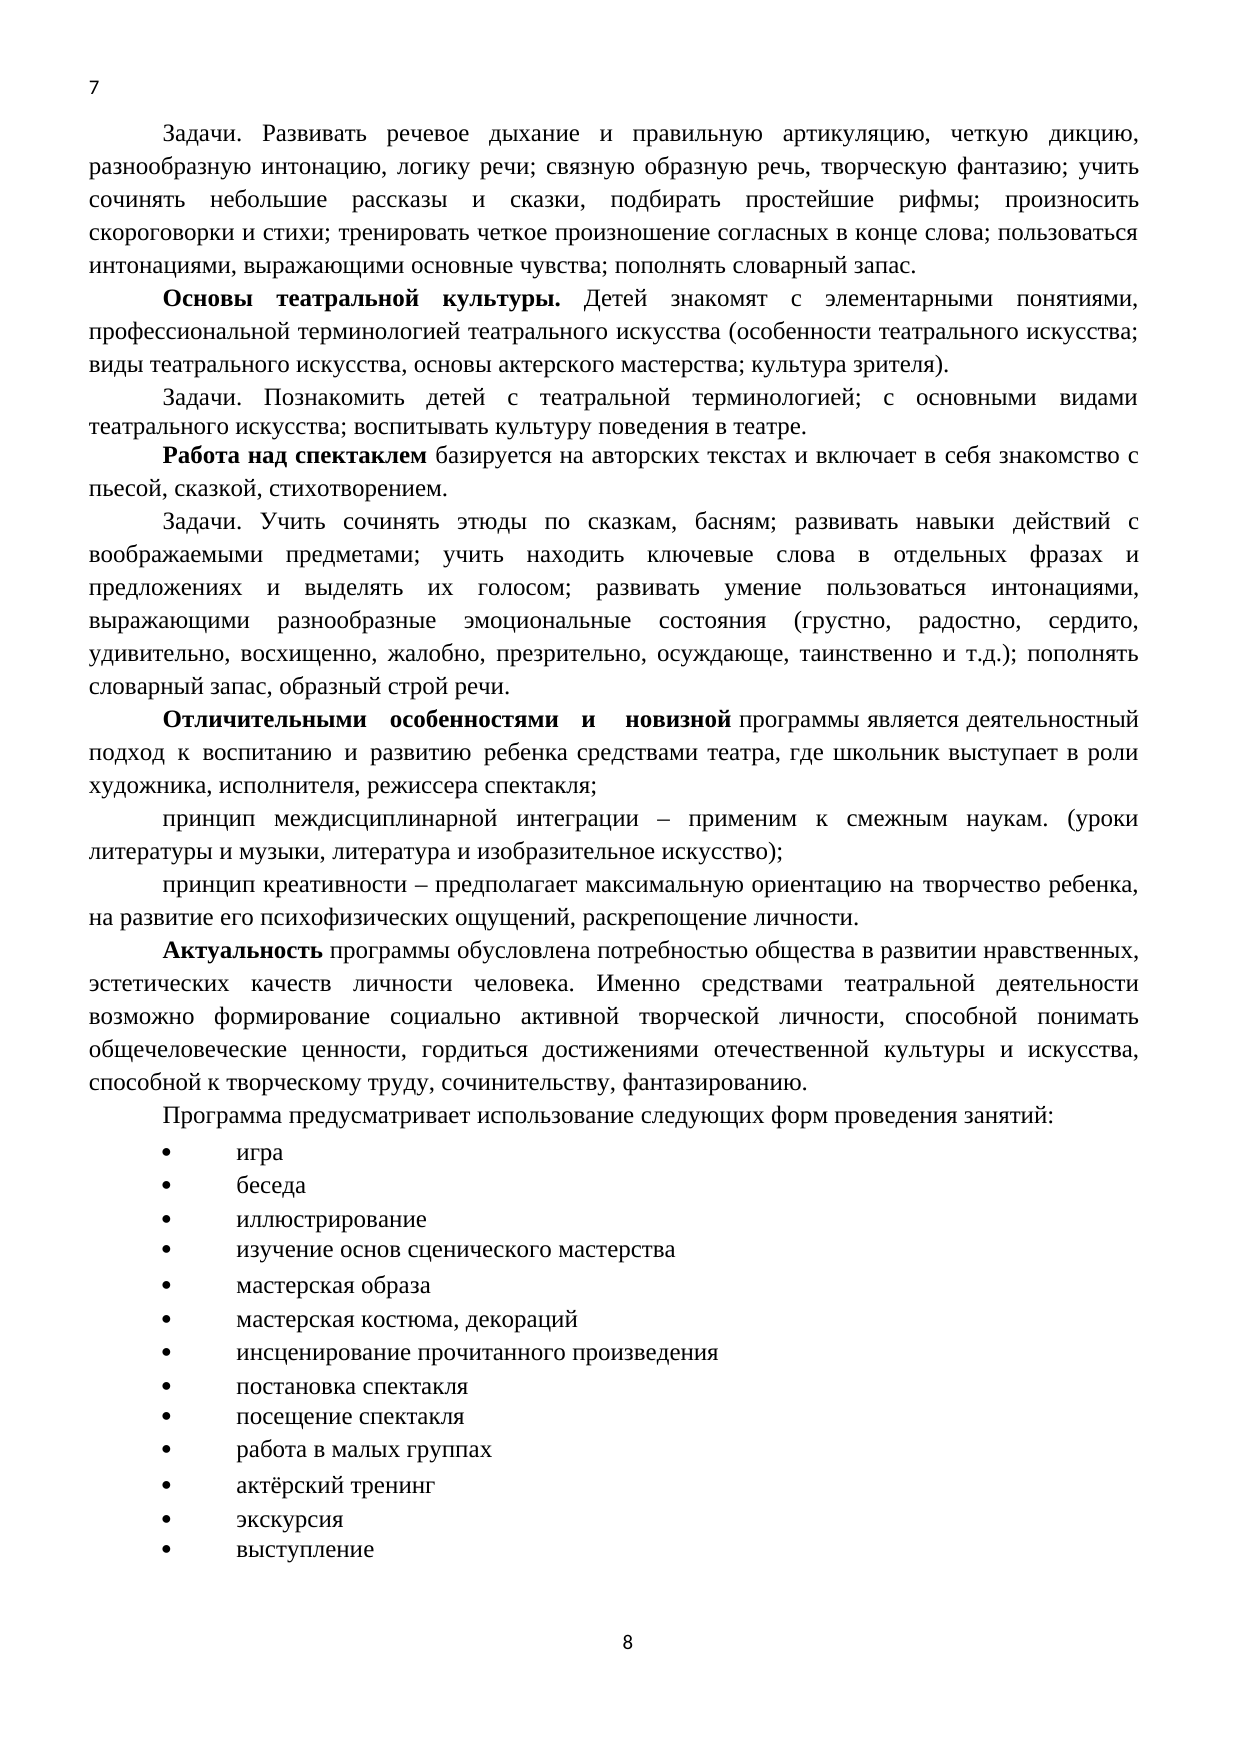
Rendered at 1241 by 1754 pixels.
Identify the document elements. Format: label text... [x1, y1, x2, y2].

list изучение основ сценического мастерства [89, 1234, 1167, 1262]
list работа в малых группах [89, 1434, 1167, 1463]
list актёрский тренинг [89, 1467, 1167, 1501]
text принцип междисциплинарной интеграции – применим к смежным наукам. (уроки литературы и музыки, литература и изобразительное искусство); [89, 803, 1139, 865]
list беседа [89, 1167, 1167, 1200]
text Актуальность программы обусловлена потребностью общества в развитии нравственных, эстетических качеств личности человека. Именно средствами театральной деятельности возможно формирование социально активной творческой личности, способной понимать общечеловеческие ценности, гордиться достижениями отечественной культуры и искусства, способной к творческому труду, сочинительству, фантазированию. [89, 935, 1139, 1096]
list постановка спектакля [89, 1367, 1167, 1401]
text Работа над спектаклем базируется на авторских текстах и включает в себя знакомство с пьесой, сказкой, стихотворением. [89, 440, 1139, 502]
list иллюстрирование [89, 1200, 1167, 1234]
text принцип креативности – предполагает максимальную ориентацию на творчество ребенка, на развитие его психофизических ощущений, раскрепощение личности. [89, 869, 1139, 931]
text Основы театральной культуры. Детей знакомят с элементарными понятиями, профессиональной терминологией театрального искусства (особенности театрального искусства; виды театрального искусства, основы актерского мастерства; культура зрителя). [89, 283, 1139, 378]
text Задачи. Учить сочинять этюды по сказкам, басням; развивать навыки действий с воображаемыми предметами; учить находить ключевые слова в отдельных фразах и предложениях и выделять их голосом; развивать умение пользоваться интонациями, выражающими разнообразные эмоциональные состояния (грустно, радостно, сердито, удивительно, восхищенно, жалобно, презрительно, осуждающе, таинственно и т.д.); пополнять словарный запас, образный строй речи. [89, 506, 1139, 700]
list инсценирование прочитанного произведения [89, 1334, 1167, 1367]
text Задачи. Развивать речевое дыхание и правильную артикуляцию, четкую дикцию, разнообразную интонацию, логику речи; связную образную речь, творческую фантазию; учить сочинять небольшие рассказы и сказки, подбирать простейшие рифмы; произносить скороговорки и стихи; тренировать четкое произношение согласных в конце слова; пользоваться интонациями, выражающими основные чувства; пополнять словарный запас. [89, 118, 1139, 279]
list экскурсия [89, 1501, 1167, 1534]
text Программа предусматривает использование следующих форм проведения занятий: [89, 1100, 1139, 1129]
list мастерская образа [89, 1267, 1167, 1300]
text Отличительными особенностями и новизной программы является деятельностный подход к воспитанию и развитию ребенка средствами театра, где школьник выступает в роли художника, исполнителя, режиссера спектакля; [89, 704, 1139, 799]
list посещение спектакля [89, 1401, 1167, 1430]
list игра [89, 1133, 1167, 1167]
list выступление [89, 1534, 1167, 1563]
text Задачи. Познакомить детей с театральной терминологией; с основными видами театрального искусства; воспитывать культуру поведения в театре. [89, 382, 1138, 440]
list мастерская костюма, декораций [89, 1300, 1167, 1334]
